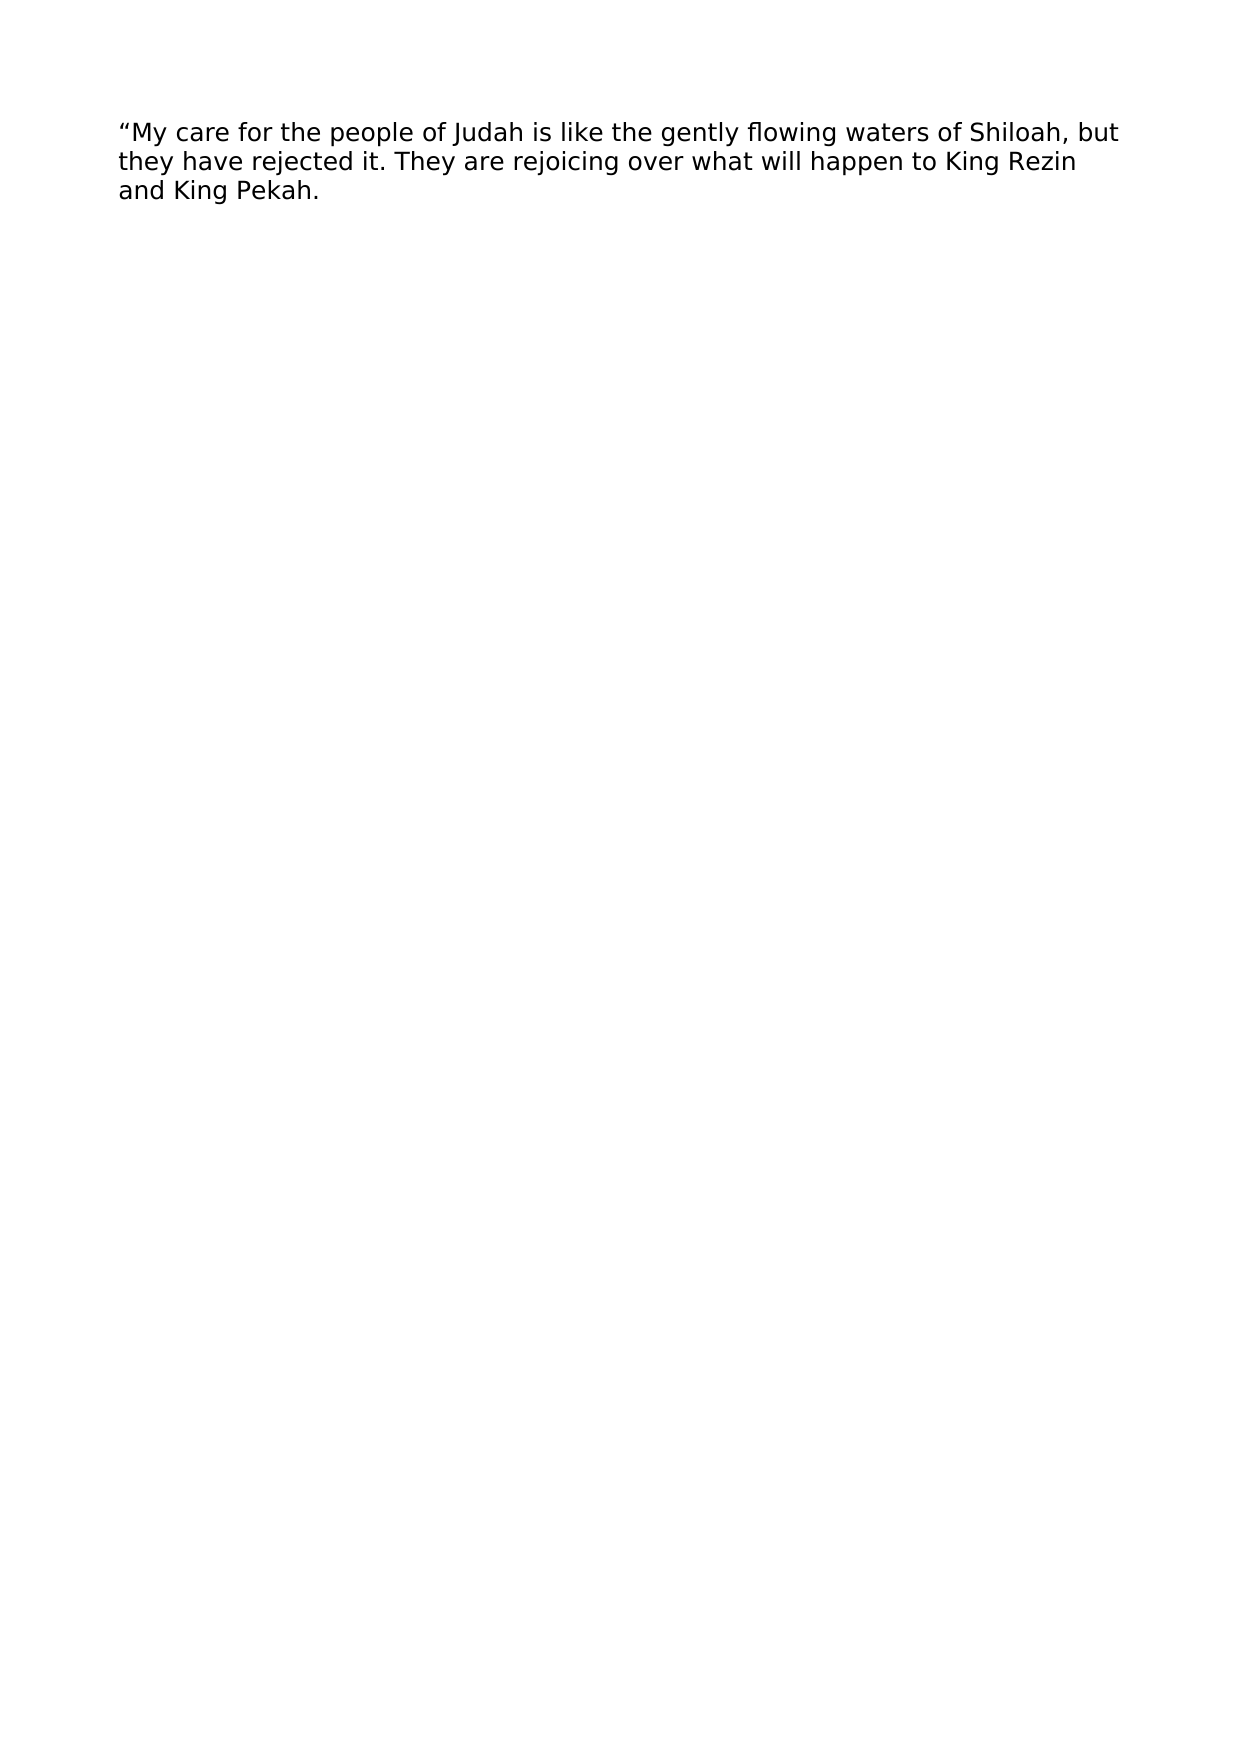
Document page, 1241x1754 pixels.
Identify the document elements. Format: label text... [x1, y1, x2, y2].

text “My care for the people of Judah is like the gently flowing waters of Shiloah, but they have rejected it. They are rejoicing over what will happen to King Rezin and King Pekah. [118, 118, 1122, 206]
